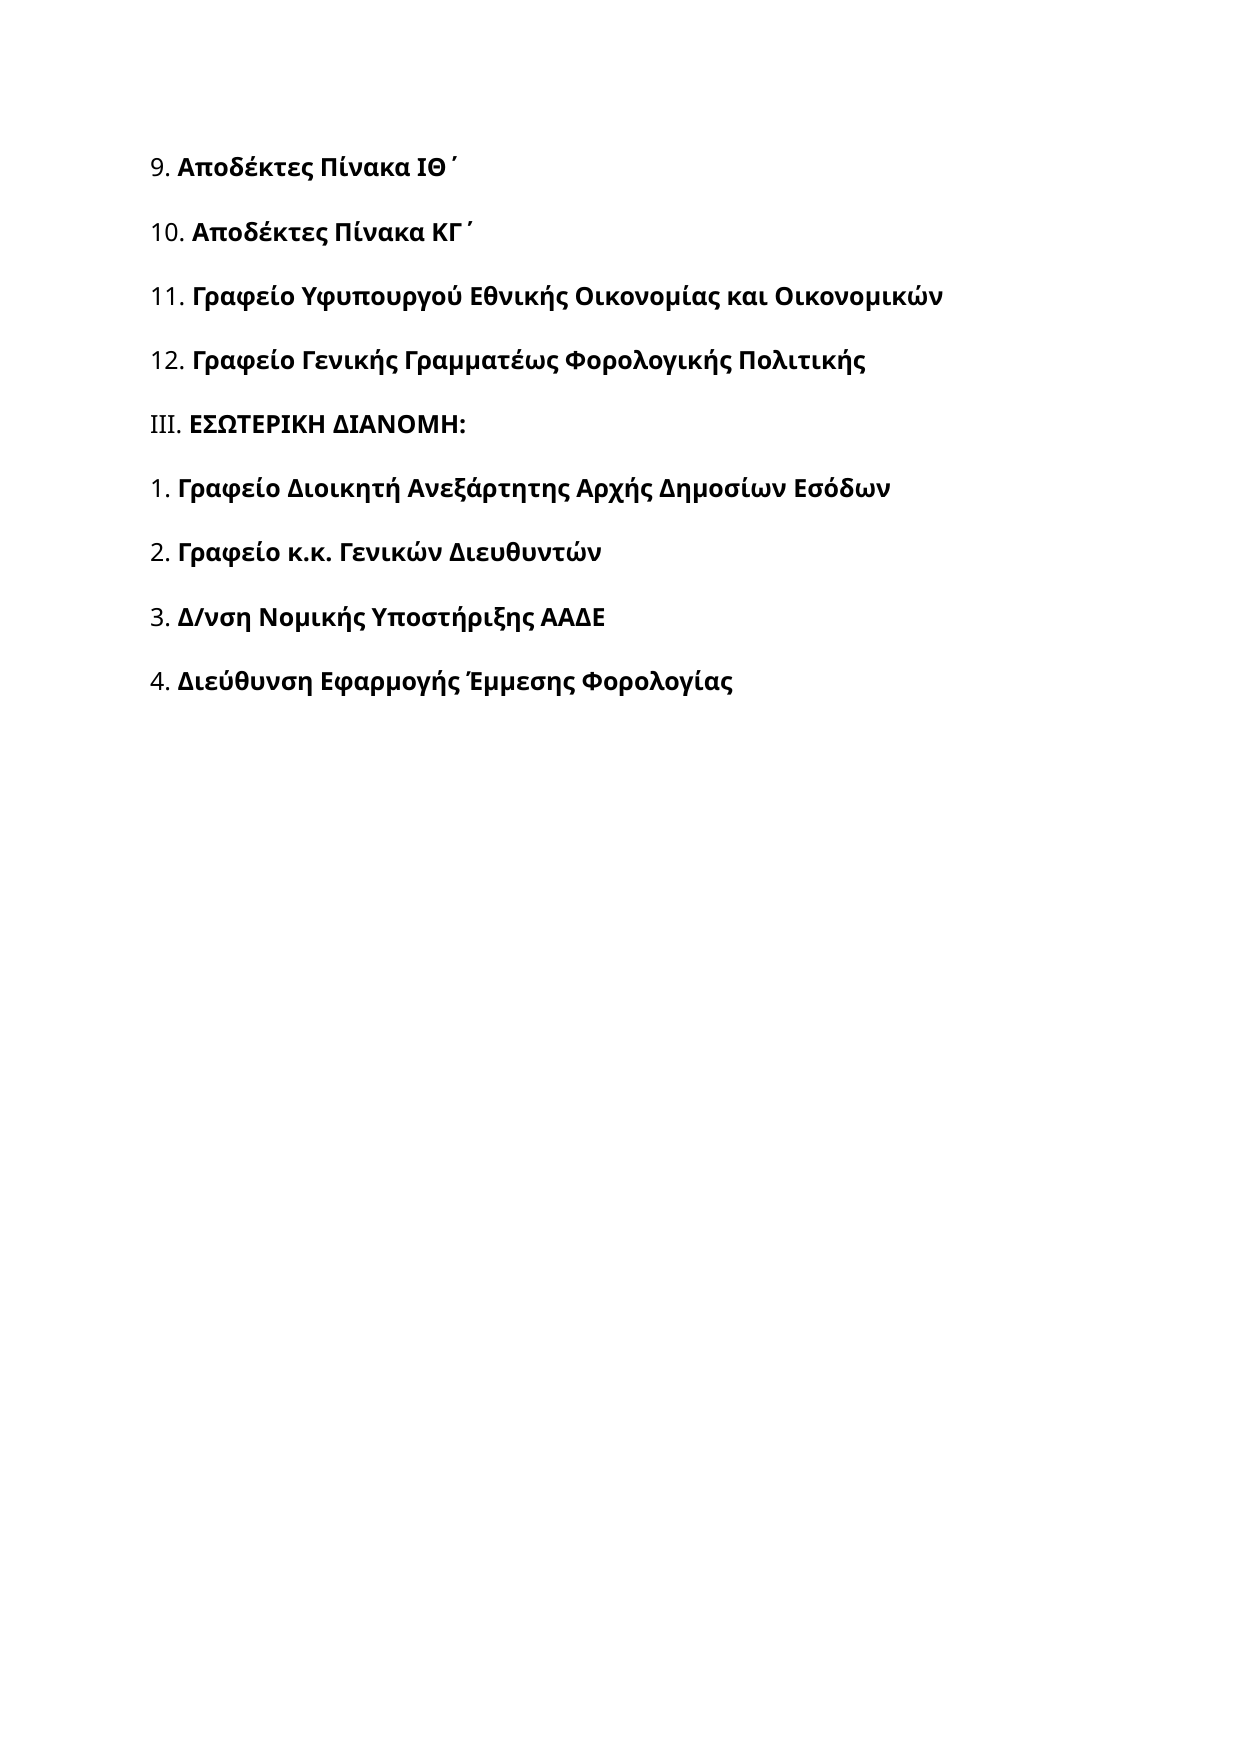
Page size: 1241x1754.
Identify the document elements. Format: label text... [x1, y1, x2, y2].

text 9. Αποδέκτες Πίνακα ΙΘ΄ [150, 150, 1090, 184]
text 4. Διεύθυνση Εφαρμογής Έμμεσης Φορολογίας [150, 663, 1090, 697]
text 3. Δ/νση Νομικής Υποστήριξης ΑΑΔΕ [150, 599, 1090, 633]
text 2. Γραφείο κ.κ. Γενικών Διευθυντών [150, 535, 1090, 569]
text 12. Γραφείο Γενικής Γραμματέως Φορολογικής Πολιτικής [150, 342, 1090, 377]
text 1. Γραφείο Διοικητή Ανεξάρτητης Αρχής Δημοσίων Εσόδων [150, 471, 1090, 505]
text 11. Γραφείο Υφυπουργού Εθνικής Οικονομίας και Οικονομικών [150, 278, 1090, 312]
text III. ΕΣΩΤΕΡΙΚΗ ΔΙΑΝΟΜΗ: [150, 407, 1090, 441]
text 10. Αποδέκτες Πίνακα ΚΓ΄ [150, 214, 1090, 248]
